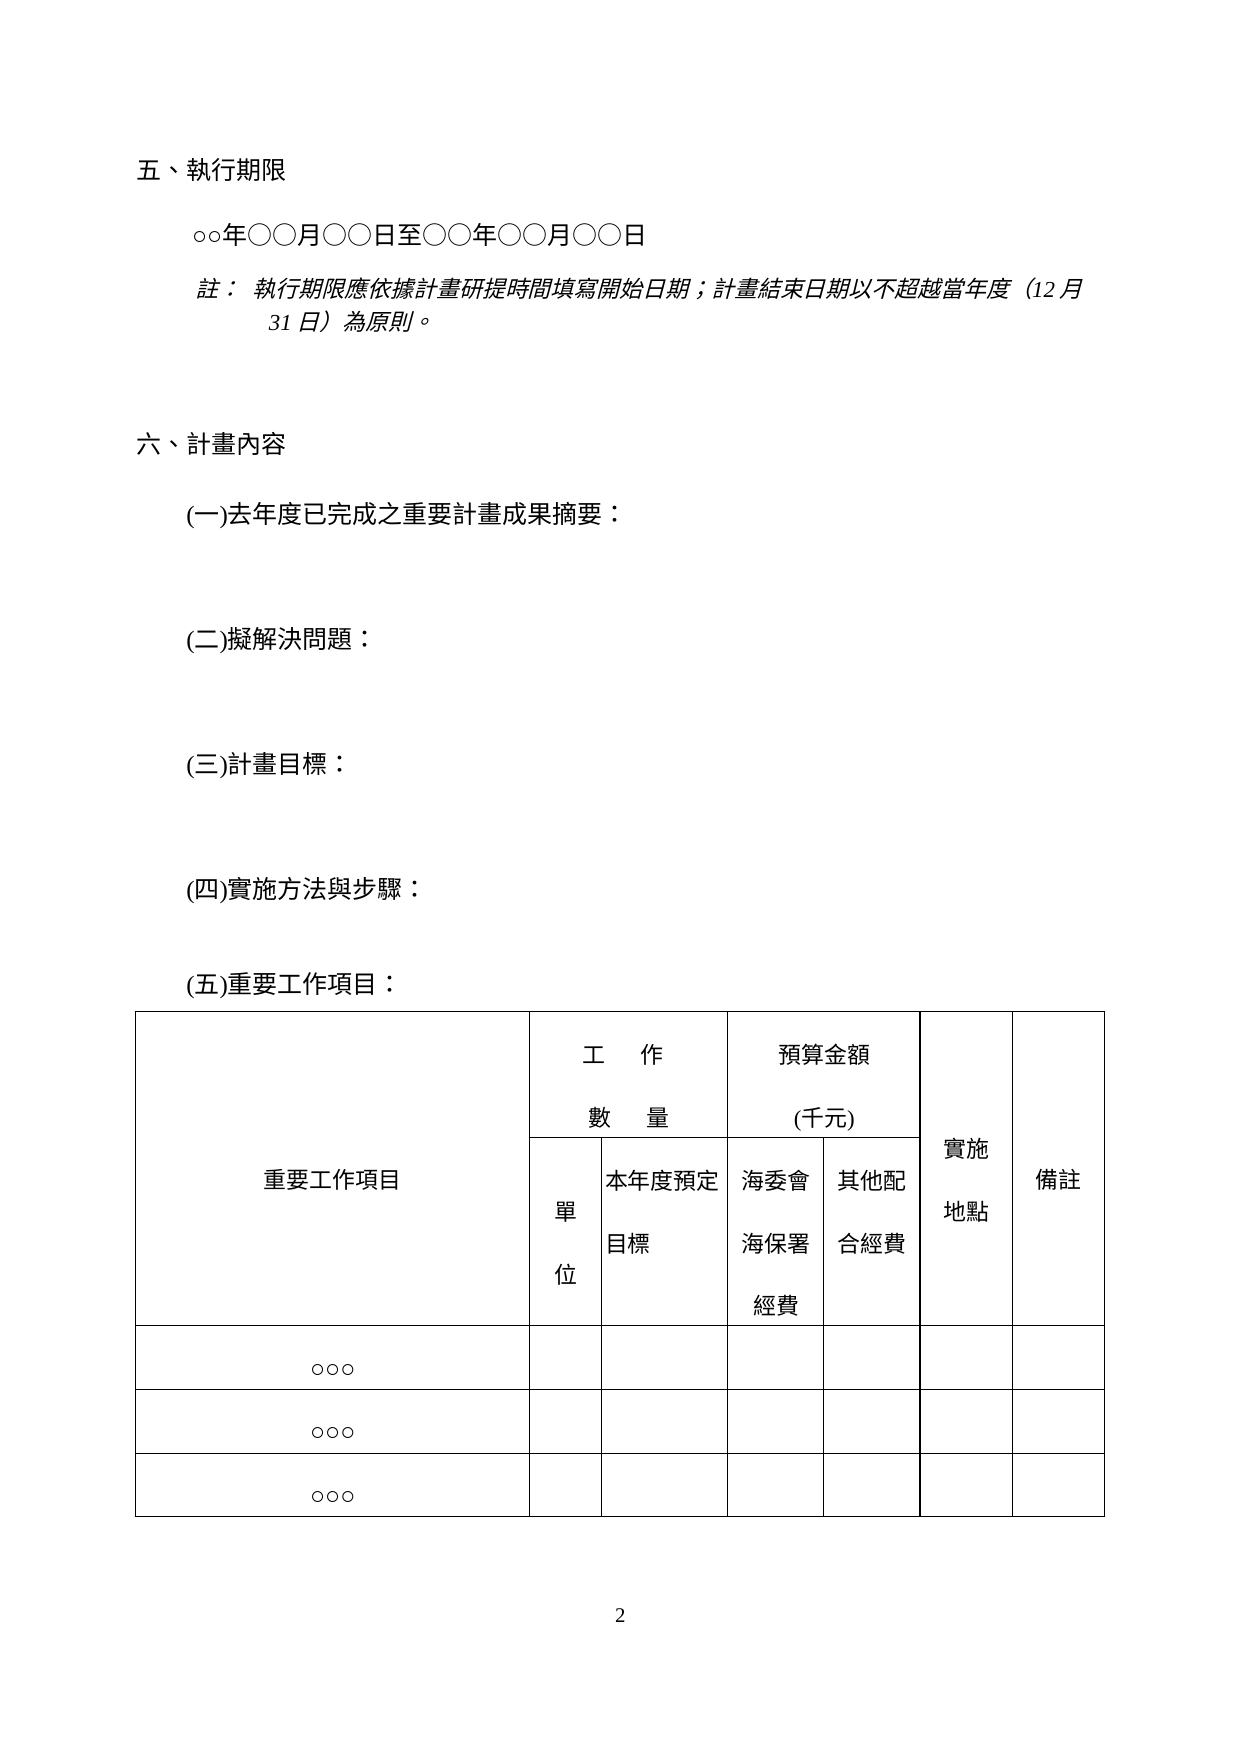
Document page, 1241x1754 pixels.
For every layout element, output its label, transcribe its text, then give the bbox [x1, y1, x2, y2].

table_header 重要工作項目 [136, 1012, 529, 1325]
table_cell [824, 1454, 919, 1516]
table_cell [728, 1454, 823, 1516]
table_cell [602, 1326, 727, 1389]
table_cell ○○○ [136, 1326, 529, 1389]
table_cell ○○○ [136, 1454, 529, 1516]
text ○○年○○月○○日至○○年○○月○○日 [192, 216, 1104, 252]
text 五、執行期限 [136, 127, 1104, 189]
table_cell [530, 1390, 601, 1452]
table_header 實施 地點 [921, 1012, 1012, 1325]
table_cell [530, 1454, 601, 1516]
table_cell ○○○ [136, 1390, 529, 1452]
text (一)去年度已完成之重要計畫成果摘要： [136, 471, 1104, 533]
table_header 預算金額 (千元) [728, 1012, 919, 1137]
table_cell [921, 1454, 1012, 1516]
table_cell [1013, 1454, 1104, 1516]
text 註： 執行期限應依據計畫研提時間填寫開始日期；計畫結束日期以不超越當年度（12月31日）為原則。 [195, 271, 1104, 337]
table_cell 其他配合經費 [824, 1138, 919, 1325]
table_cell [1013, 1390, 1104, 1452]
table_header 工 作 數 量 [530, 1012, 727, 1137]
table_cell 單 位 [530, 1138, 601, 1325]
table_cell [602, 1390, 727, 1452]
table_cell [824, 1390, 919, 1452]
table_cell [824, 1326, 919, 1389]
text (三)計畫目標： [136, 721, 1104, 783]
table_cell [921, 1390, 1012, 1452]
table_cell 海委會海保署經費 [728, 1138, 823, 1325]
table_cell [602, 1454, 727, 1516]
text (二)擬解決問題： [136, 596, 1104, 658]
table_cell [530, 1326, 601, 1389]
text 六、計畫內容 [136, 401, 1104, 463]
text (四)實施方法與步驟： [136, 846, 1104, 908]
table_cell [728, 1390, 823, 1452]
table_header 備註 [1013, 1012, 1104, 1325]
text (五)重要工作項目： [186, 941, 1104, 1003]
table_cell [1013, 1326, 1104, 1389]
table_cell 本年度預定目標 [602, 1138, 727, 1325]
table_cell [728, 1326, 823, 1389]
table_cell [921, 1326, 1012, 1389]
